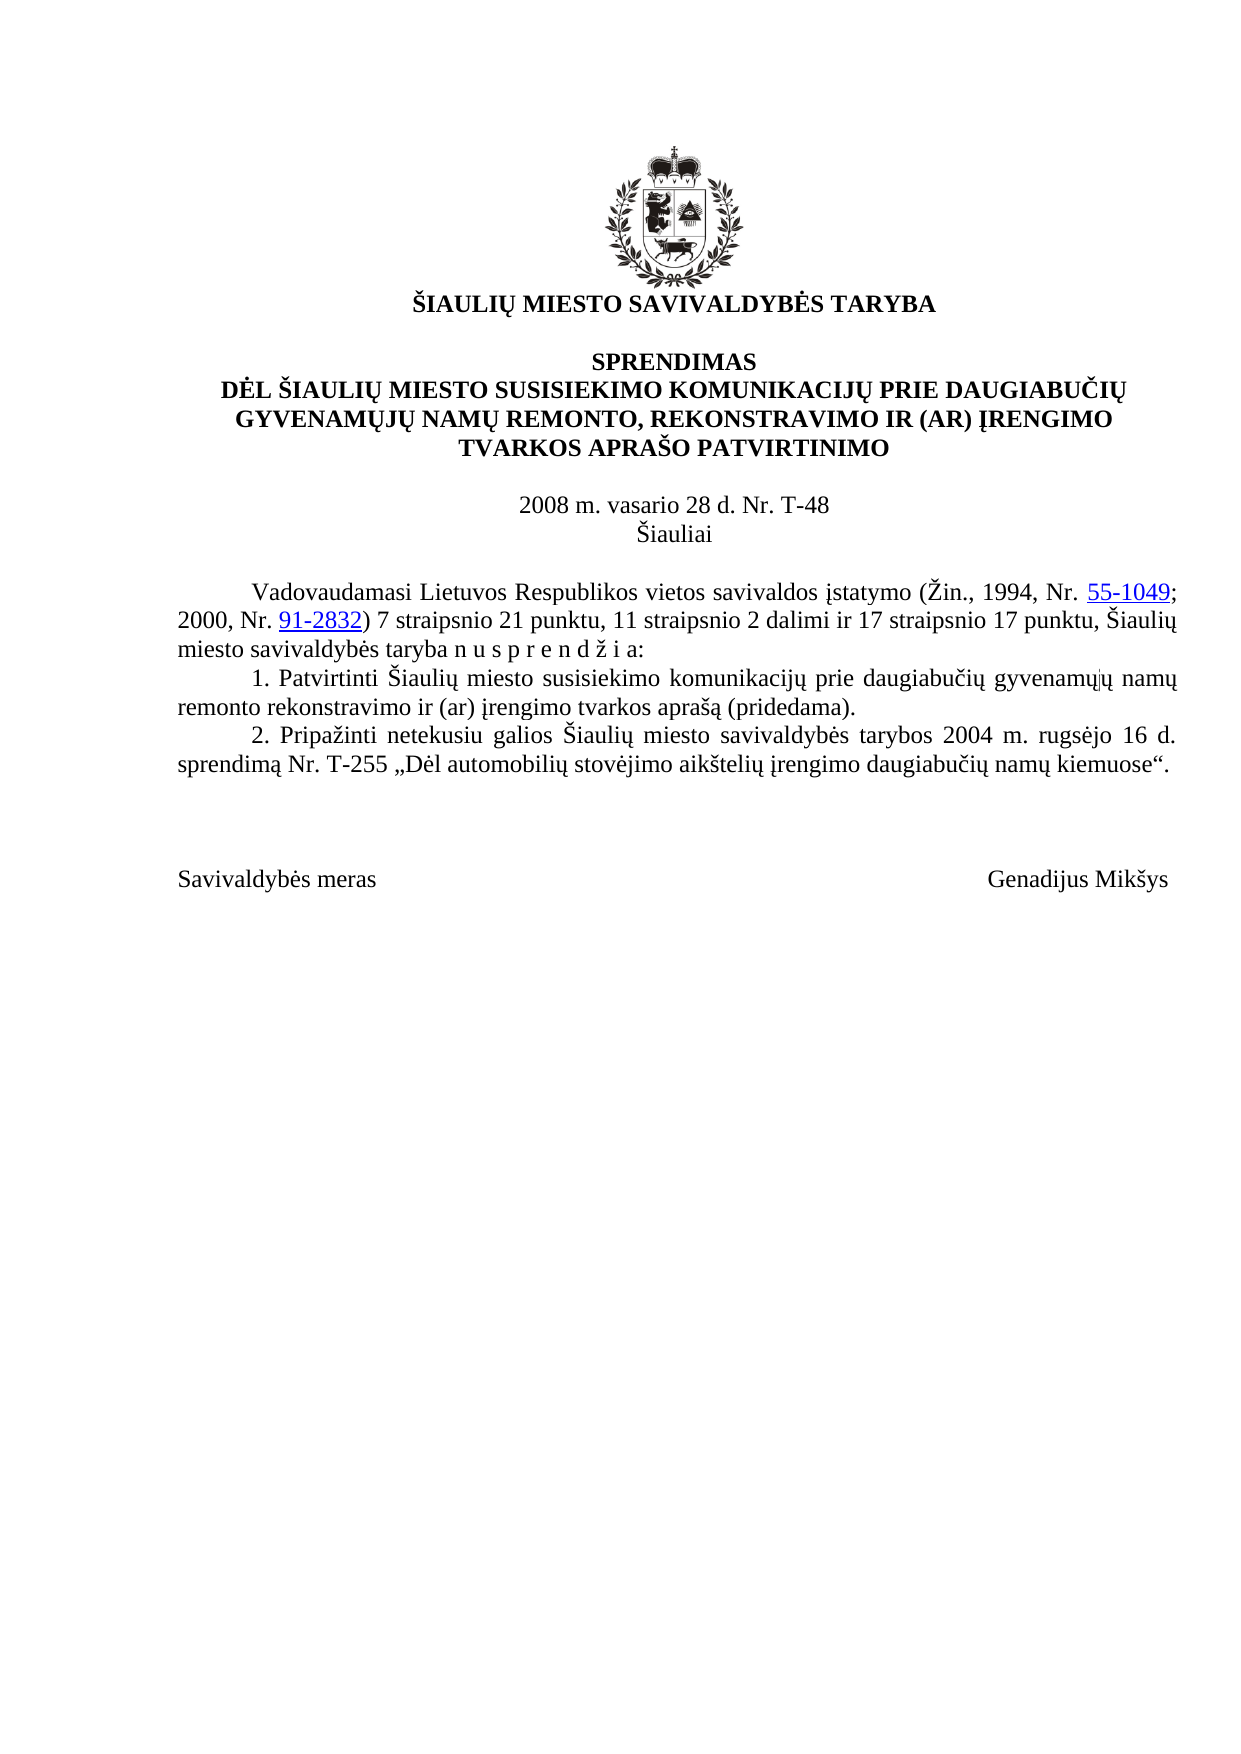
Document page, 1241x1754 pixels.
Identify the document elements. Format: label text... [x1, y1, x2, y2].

text 2008 m. vasario 28 d. Nr. T-48 [177, 490, 1171, 519]
text SPRENDIMAS [177, 347, 1171, 375]
text Savivaldybės meras Genadijus Mikšys [177, 864, 1181, 893]
text Šiauliai [177, 519, 1171, 548]
text 2. Pripažinti netekusiu galios Šiaulių miesto savivaldybės tarybos 2004 m. rugsėjo 16 d. sprendimą Nr. T-255 „Dėl automobilių stovėjimo aikštelių įrengimo daugiabučių namų kiemuose“. [177, 720, 1177, 778]
text DĖL ŠIAULIŲ MIESTO SUSISIEKIMO KOMUNIKACIJŲ PRIE DAUGIABUČIŲ GYVENAMŲJŲ NAMŲ REMONTO, REKONSTRAVIMO IR (AR) ĮRENGIMO TVARKOS APRAŠO PATVIRTINIMO [177, 375, 1171, 462]
text ŠIAULIŲ MIESTO SAVIVALDYBĖS TARYBA [177, 289, 1171, 318]
text 1. Patvirtinti Šiaulių miesto susisiekimo komunikacijų prie daugiabučių gyvenamųjų namų remonto rekonstravimo ir (ar) įrengimo tvarkos aprašą (pridedama). [177, 663, 1177, 720]
text Vadovaudamasi Lietuvos Respublikos vietos savivaldos įstatymo (Žin., 1994, Nr. 55-1049; 2000, Nr. 91-2832) 7 straipsnio 21 punktu, 11 straipsnio 2 dalimi ir 17 straipsnio 17 punktu, Šiaulių miesto savivaldybės taryba nusprendžia: [177, 577, 1177, 663]
